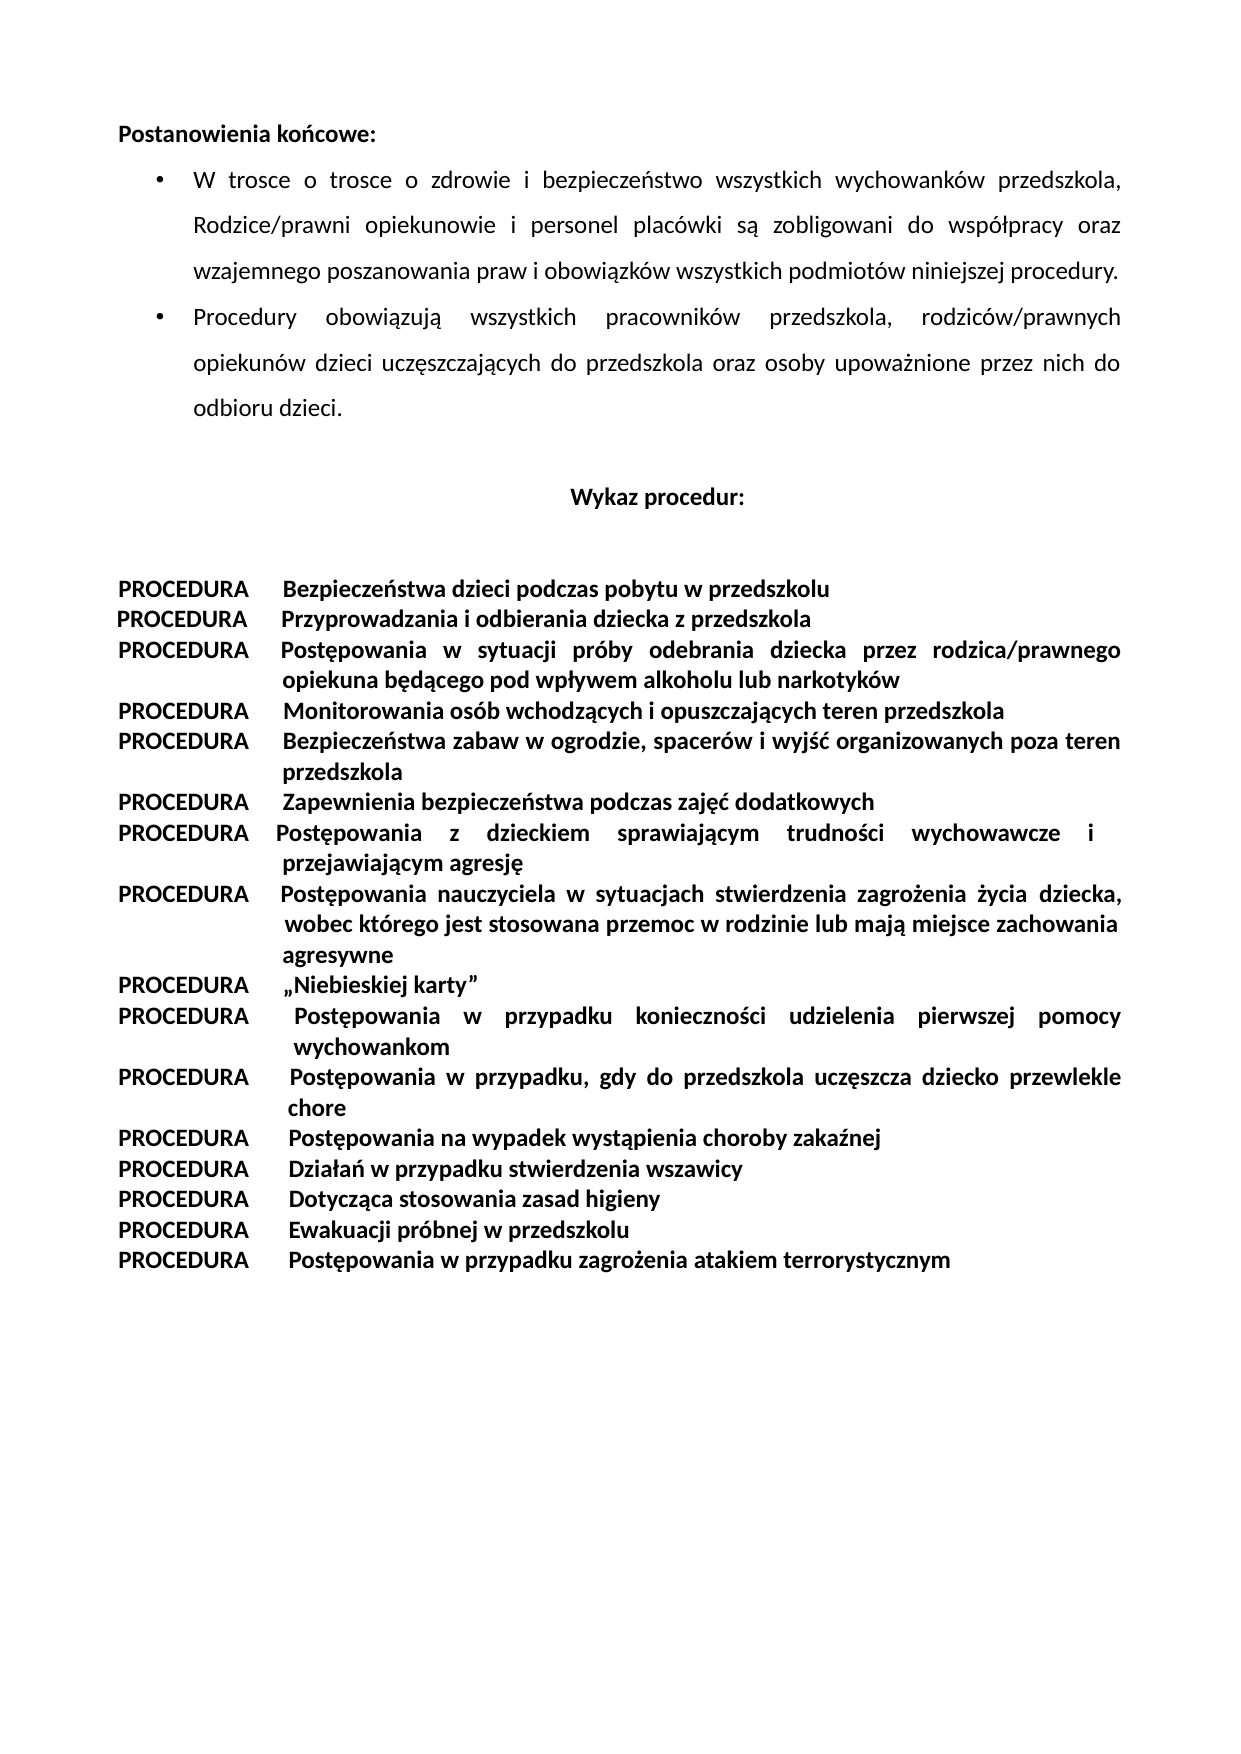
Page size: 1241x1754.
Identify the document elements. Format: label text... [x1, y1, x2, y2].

list W trosce o trosce o zdrowie i bezpieczeństwo wszystkich wychowanków przedszkola, Rodzice/prawni opiekunowie i personel placówki są zobligowani do współpracy oraz wzajemnego poszanowania praw i obowiązków wszystkich podmiotów niniejszej procedury. [156, 164, 1122, 286]
list PROCEDURA Postępowania w przypadku konieczności udzielenia pierwszej pomocy wychowankom [83, 1000, 1122, 1061]
list PROCEDURA Monitorowania osób wchodzących i opuszczających teren przedszkola [83, 695, 1122, 726]
list PROCEDURA Postępowania w przypadku zagrożenia atakiem terrorystycznym [118, 1244, 1122, 1275]
list PROCEDURA Postępowania na wypadek wystąpienia choroby zakaźnej [83, 1122, 1122, 1153]
list PROCEDURA Dotycząca stosowania zasad higieny [118, 1183, 1122, 1214]
text PROCEDURA Bezpieczeństwa dzieci podczas pobytu w przedszkolu [118, 573, 1122, 603]
list PROCEDURA Postępowania w sytuacji próby odebrania dziecka przez rodzica/prawnego opiekuna będącego pod wpływem alkoholu lub narkotyków [83, 634, 1122, 695]
list PROCEDURA Ewakuacji próbnej w przedszkolu [118, 1214, 1122, 1244]
list Wykaz procedur: [156, 481, 1122, 512]
text PROCEDURA Przyprowadzania i odbierania dziecka z przedszkola [83, 603, 1122, 634]
list Postanowienia końcowe: [118, 118, 1122, 149]
list PROCEDURA Zapewnienia bezpieczeństwa podczas zajęć dodatkowych [83, 787, 1122, 817]
list PROCEDURA Postępowania nauczyciela w sytuacjach stwierdzenia zagrożenia życia dziecka, wobec którego jest stosowana przemoc w rodzinie lub mają miejsce zachowania agresywne [83, 878, 1122, 970]
text PROCEDURA Bezpieczeństwa zabaw w ogrodzie, spacerów i wyjść organizowanych poza teren przedszkola [118, 726, 1122, 787]
list PROCEDURA Postępowania w przypadku, gdy do przedszkola uczęszcza dziecko przewlekle chore [83, 1061, 1122, 1122]
list PROCEDURA Działań w przypadku stwierdzenia wszawicy [83, 1153, 1122, 1183]
list PROCEDURA Postępowania z dzieckiem sprawiającym trudności wychowawcze i przejawiającym agresję [83, 817, 1122, 878]
list PROCEDURA „Niebieskiej karty” [83, 970, 1122, 1000]
list Procedury obowiązują wszystkich pracowników przedszkola, rodziców/prawnych opiekunów dzieci uczęszczających do przedszkola oraz osoby upoważnione przez nich do odbioru dzieci. [156, 301, 1122, 423]
